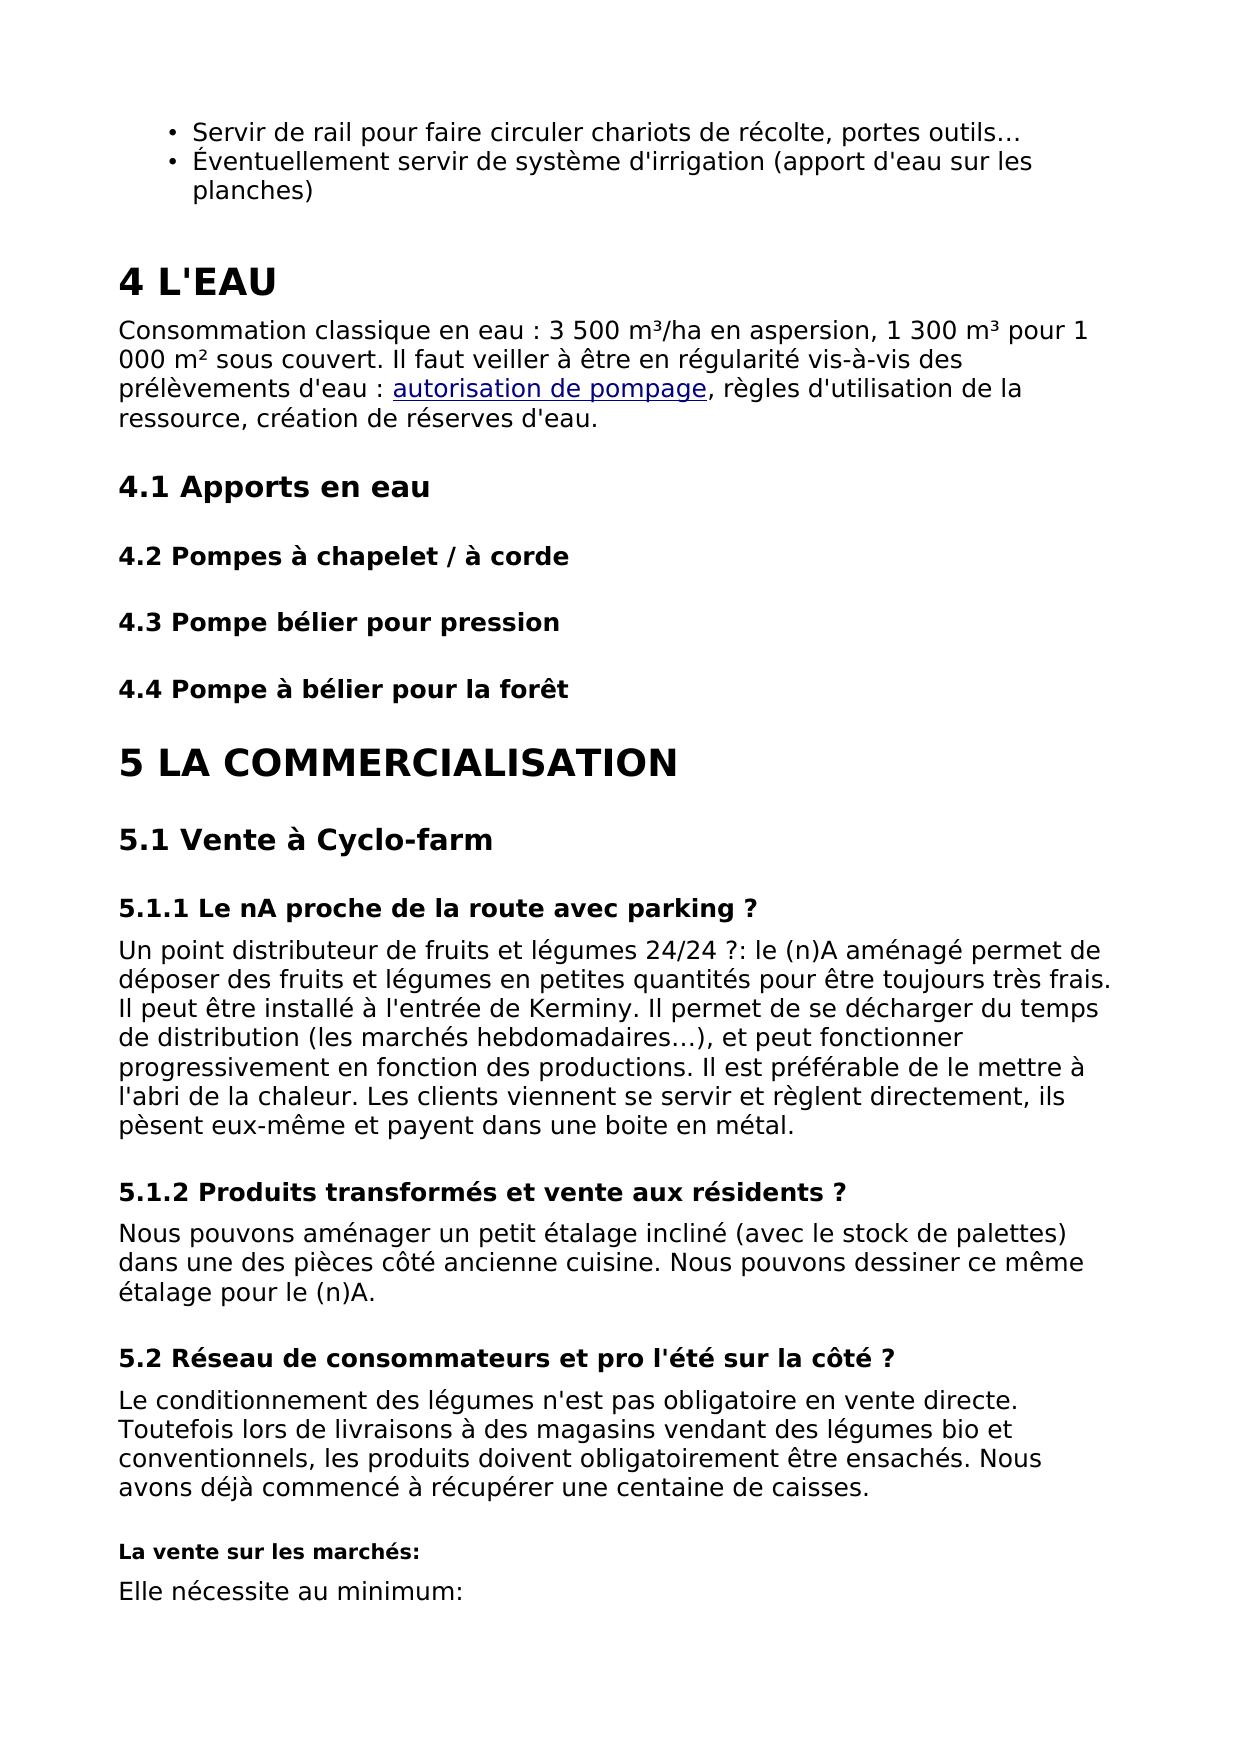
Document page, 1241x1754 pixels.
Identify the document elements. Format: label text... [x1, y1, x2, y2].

subtitle 5.1.2 Produits transformés et vente aux résidents ? [118, 1178, 1122, 1207]
text Elle nécessite au minimum: [118, 1577, 1122, 1606]
text Consommation classique en eau : 3 500 m³/ha en aspersion, 1 300 m³ pour 1 000 m² sous couvert. Il faut veiller à être en régularité vis-à-vis des prélèvements d'eau : autorisation de pompage, règles d'utilisation de la ressource, création de réserves d'eau. [118, 316, 1122, 433]
subtitle 5 LA COMMERCIALISATION [118, 742, 1122, 786]
text Nous pouvons aménager un petit étalage incliné (avec le stock de palettes) dans une des pièces côté ancienne cuisine. Nous pouvons dessiner ce même étalage pour le (n)A. [118, 1219, 1122, 1307]
subtitle 4.3 Pompe bélier pour pression [118, 608, 1122, 638]
subtitle 4.2 Pompes à chapelet / à corde [118, 542, 1122, 571]
text Un point distributeur de fruits et légumes 24/24 ?: le (n)A aménagé permet de déposer des fruits et légumes en petites quantités pour être toujours très frais. Il peut être installé à l'entrée de Kerminy. Il permet de se décharger du temps de distribution (les marchés hebdomadaires…), et peut fonctionner progressivement en fonction des productions. Il est préférable de le mettre à l'abri de la chaleur. Les clients viennent se servir et règlent directement, ils pèsent eux-même et payent dans une boite en métal. [118, 936, 1122, 1140]
subtitle 4.1 Apports en eau [118, 470, 1122, 504]
list Éventuellement servir de système d'irrigation (apport d'eau sur les planches) [177, 147, 1122, 206]
list Servir de rail pour faire circuler chariots de récolte, portes outils… [177, 118, 1122, 147]
text Le conditionnement des légumes n'est pas obligatoire en vente directe. Toutefois lors de livraisons à des magasins vendant des légumes bio et conventionnels, les produits doivent obligatoirement être ensachés. Nous avons déjà commencé à récupérer une centaine de caisses. [118, 1386, 1122, 1503]
subtitle 5.1.1 Le nA proche de la route avec parking ? [118, 894, 1122, 924]
subtitle 4.4 Pompe à bélier pour la forêt [118, 675, 1122, 704]
subtitle La vente sur les marchés: [118, 1540, 1122, 1564]
subtitle 4 L'EAU [118, 260, 1122, 304]
subtitle 5.2 Réseau de consommateurs et pro l'été sur la côté ? [118, 1344, 1122, 1374]
subtitle 5.1 Vente à Cyclo-farm [118, 823, 1122, 857]
